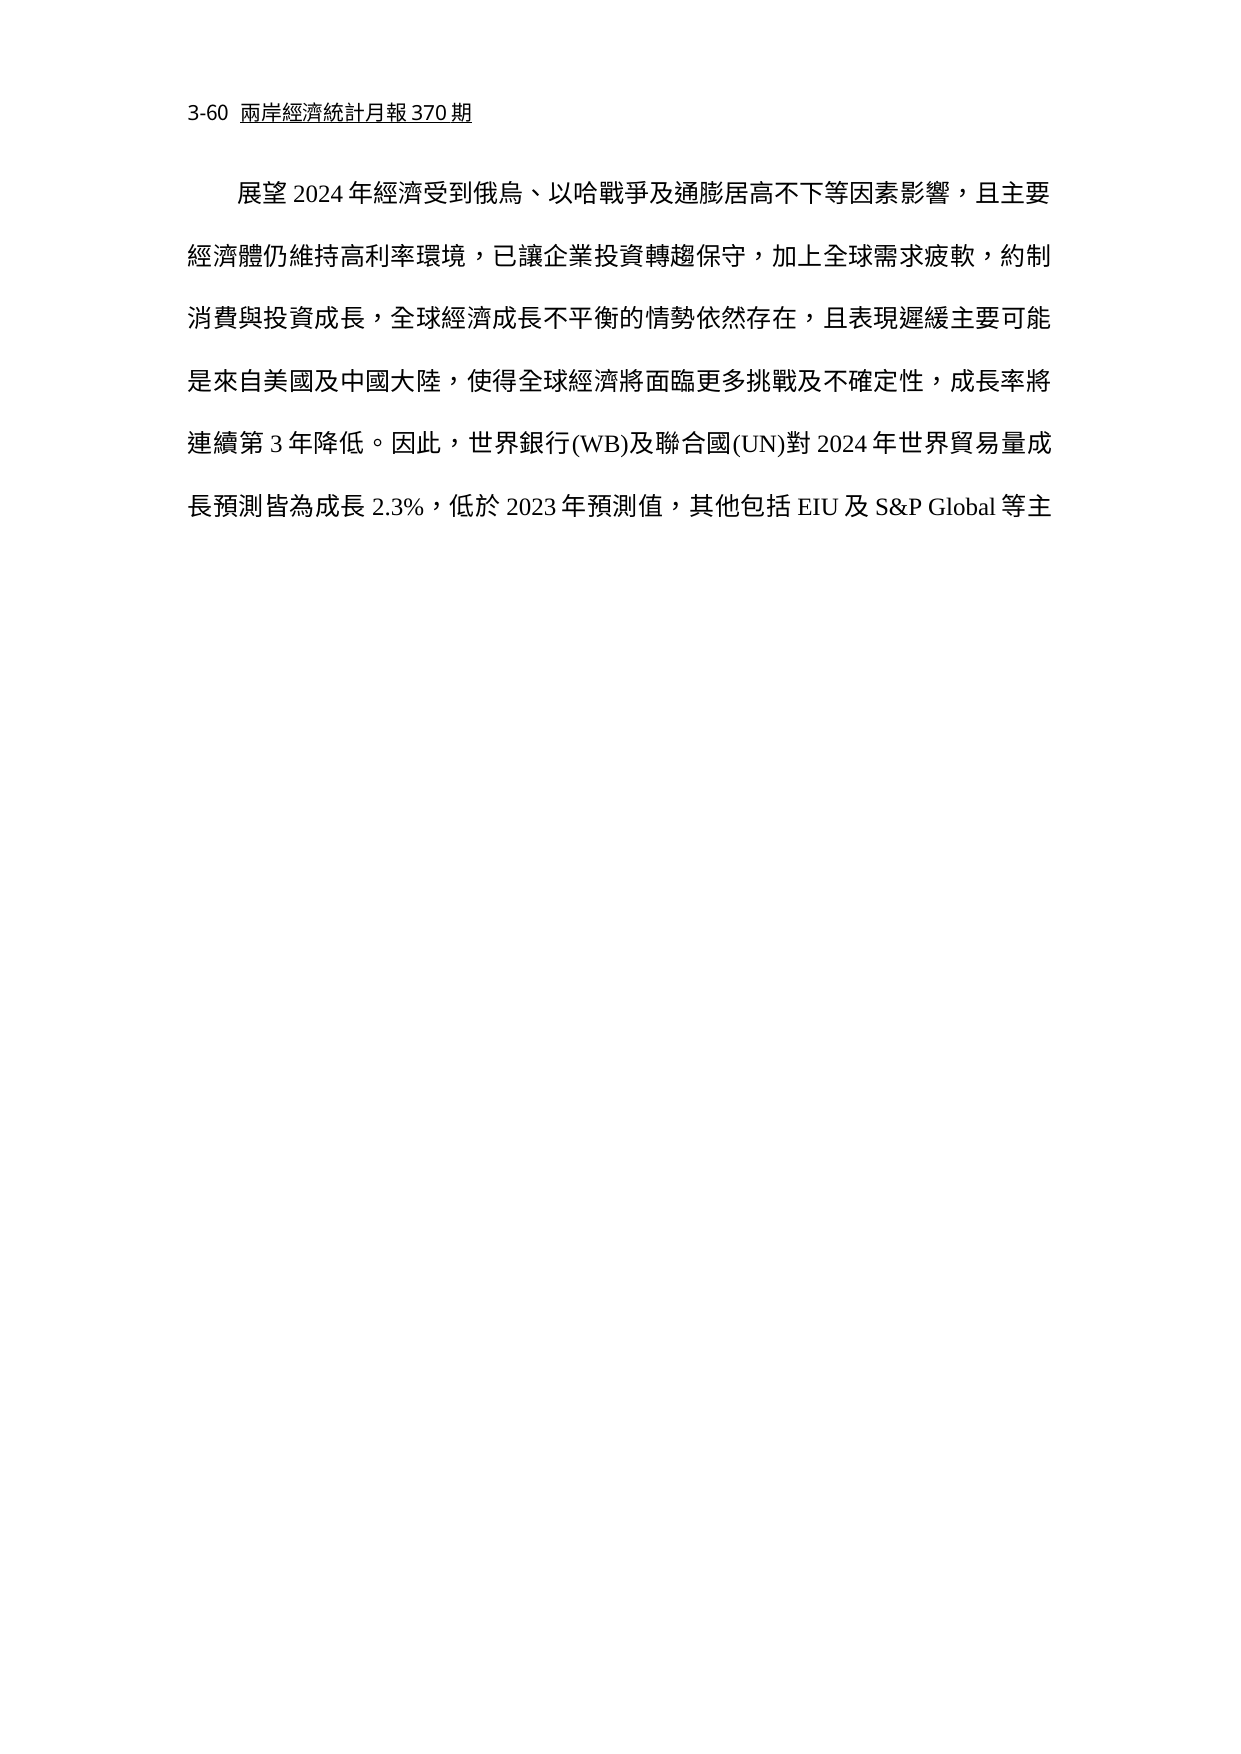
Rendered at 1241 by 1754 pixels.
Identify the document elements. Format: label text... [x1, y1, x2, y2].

text 展望2024年經濟受到俄烏、以哈戰爭及通膨居高不下等因素影響，且主要經濟體仍維持高利率環境，已讓企業投資轉趨保守，加上全球需求疲軟，約制消費與投資成長，全球經濟成長不平衡的情勢依然存在，且表現遲緩主要可能是來自美國及中國大陸，使得全球經濟將面臨更多挑戰及不確定性，成長率將連續第3年降低。因此，世界銀行(WB)及聯合國(UN)對2024年世界貿易量成長預測皆為成長2.3%，低於2023年預測值，其他包括EIU及S&P Global等主 [187, 150, 1053, 525]
